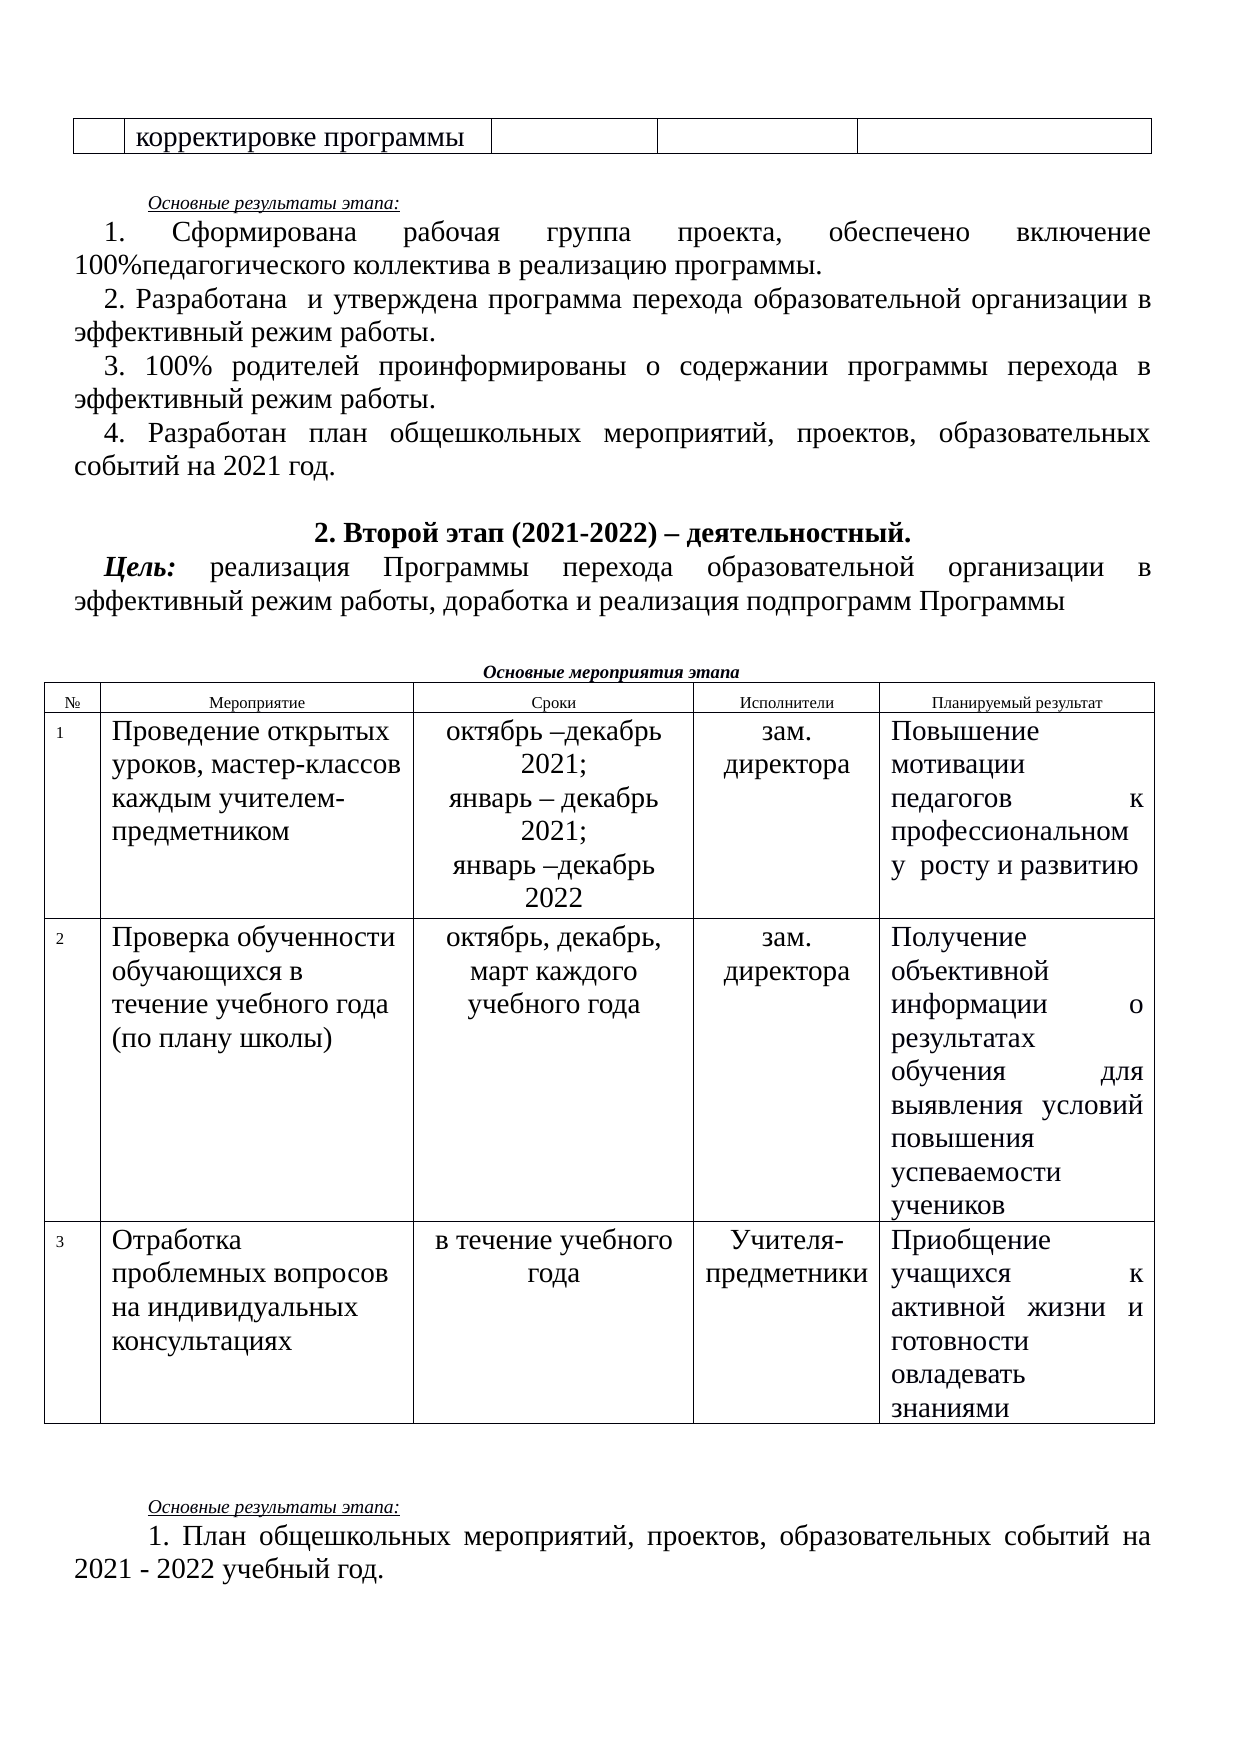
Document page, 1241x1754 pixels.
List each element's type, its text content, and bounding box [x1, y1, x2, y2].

table_cell Получение объективной информации о результатах обучения для выявления условий повышения успеваемости учеников [1143, 919, 1154, 1221]
table_header Сроки [414, 683, 425, 712]
table_cell 2 [45, 919, 100, 1221]
table_cell Учителя-предметники [694, 1222, 879, 1423]
table_cell октябрь –декабрь 2021; январь – декабрь 2021; январь –декабрь 2022 [414, 713, 693, 918]
table_header Исполнители [694, 683, 705, 712]
table_cell зам. директора [694, 713, 879, 918]
table_cell Повышение мотивации педагогов к профессиональному росту и развитию [914, 713, 1154, 918]
table_cell [74, 119, 124, 153]
table_cell Получение объективной информации о результатах обучения для выявления условий повышения успеваемости учеников [880, 919, 891, 1221]
text Основные мероприятия этапа [74, 650, 1152, 682]
text Основные результаты этапа: [74, 180, 1152, 214]
table_cell Приобщение учащихся к активной жизни и готовности овладевать знаниями [880, 1222, 891, 1423]
table_cell октябрь, декабрь, март каждого учебного года [414, 919, 693, 1221]
table_cell [858, 119, 1151, 153]
table_cell 3 [45, 1222, 100, 1423]
table_cell Отработка проблемных вопросов на индивидуальных консультациях [101, 1222, 413, 1423]
table_header Мероприятие [402, 683, 413, 712]
table_cell Проведение открытых уроков, мастер-классов каждым учителем-предметником [101, 713, 413, 918]
table_cell Повышение мотивации педагогов к профессиональному росту и развитию [880, 713, 891, 918]
table_header № [89, 683, 100, 712]
text 1. Сформирована рабочая группа проекта, обеспечено включение 100%педагогического коллектива в реализацию программы. [74, 214, 1152, 281]
text 2. Второй этап (2021-2022) – деятельностный. [74, 516, 1152, 549]
text 3. 100% родителей проинформированы о содержании программы перехода в эффективный режим работы. [74, 348, 1152, 415]
table_cell [658, 119, 857, 153]
table_header Мероприятие [101, 683, 112, 712]
table_cell Проверка обученности обучающихся в течение учебного года (по плану школы) [101, 919, 413, 1221]
text Основные результаты этапа: [74, 1484, 1152, 1518]
text Цель: реализация Программы перехода образовательной организации в эффективный режим работы, доработка и реализация подпрограмм Программы [74, 549, 1152, 616]
table_header Сроки [683, 683, 693, 712]
table_header № [45, 683, 56, 712]
table_cell [492, 119, 657, 153]
text 1. План общешкольных мероприятий, проектов, образовательных событий на 2021 - 2022 учебный год. [74, 1518, 1152, 1585]
table_cell зам. директора [694, 919, 879, 1221]
table_header [891, 881, 914, 918]
table_header Исполнители [868, 683, 879, 712]
table_cell в течение учебного года [414, 1222, 693, 1423]
table_cell Приобщение учащихся к активной жизни и готовности овладевать знаниями [1143, 1222, 1154, 1423]
text 2. Разработана и утверждена программа перехода образовательной организации в эффективный режим работы. [74, 281, 1152, 348]
text 4. Разработан план общешкольных мероприятий, проектов, образовательных событий на 2021 год. [74, 415, 1152, 482]
table_cell 1 [45, 713, 100, 918]
